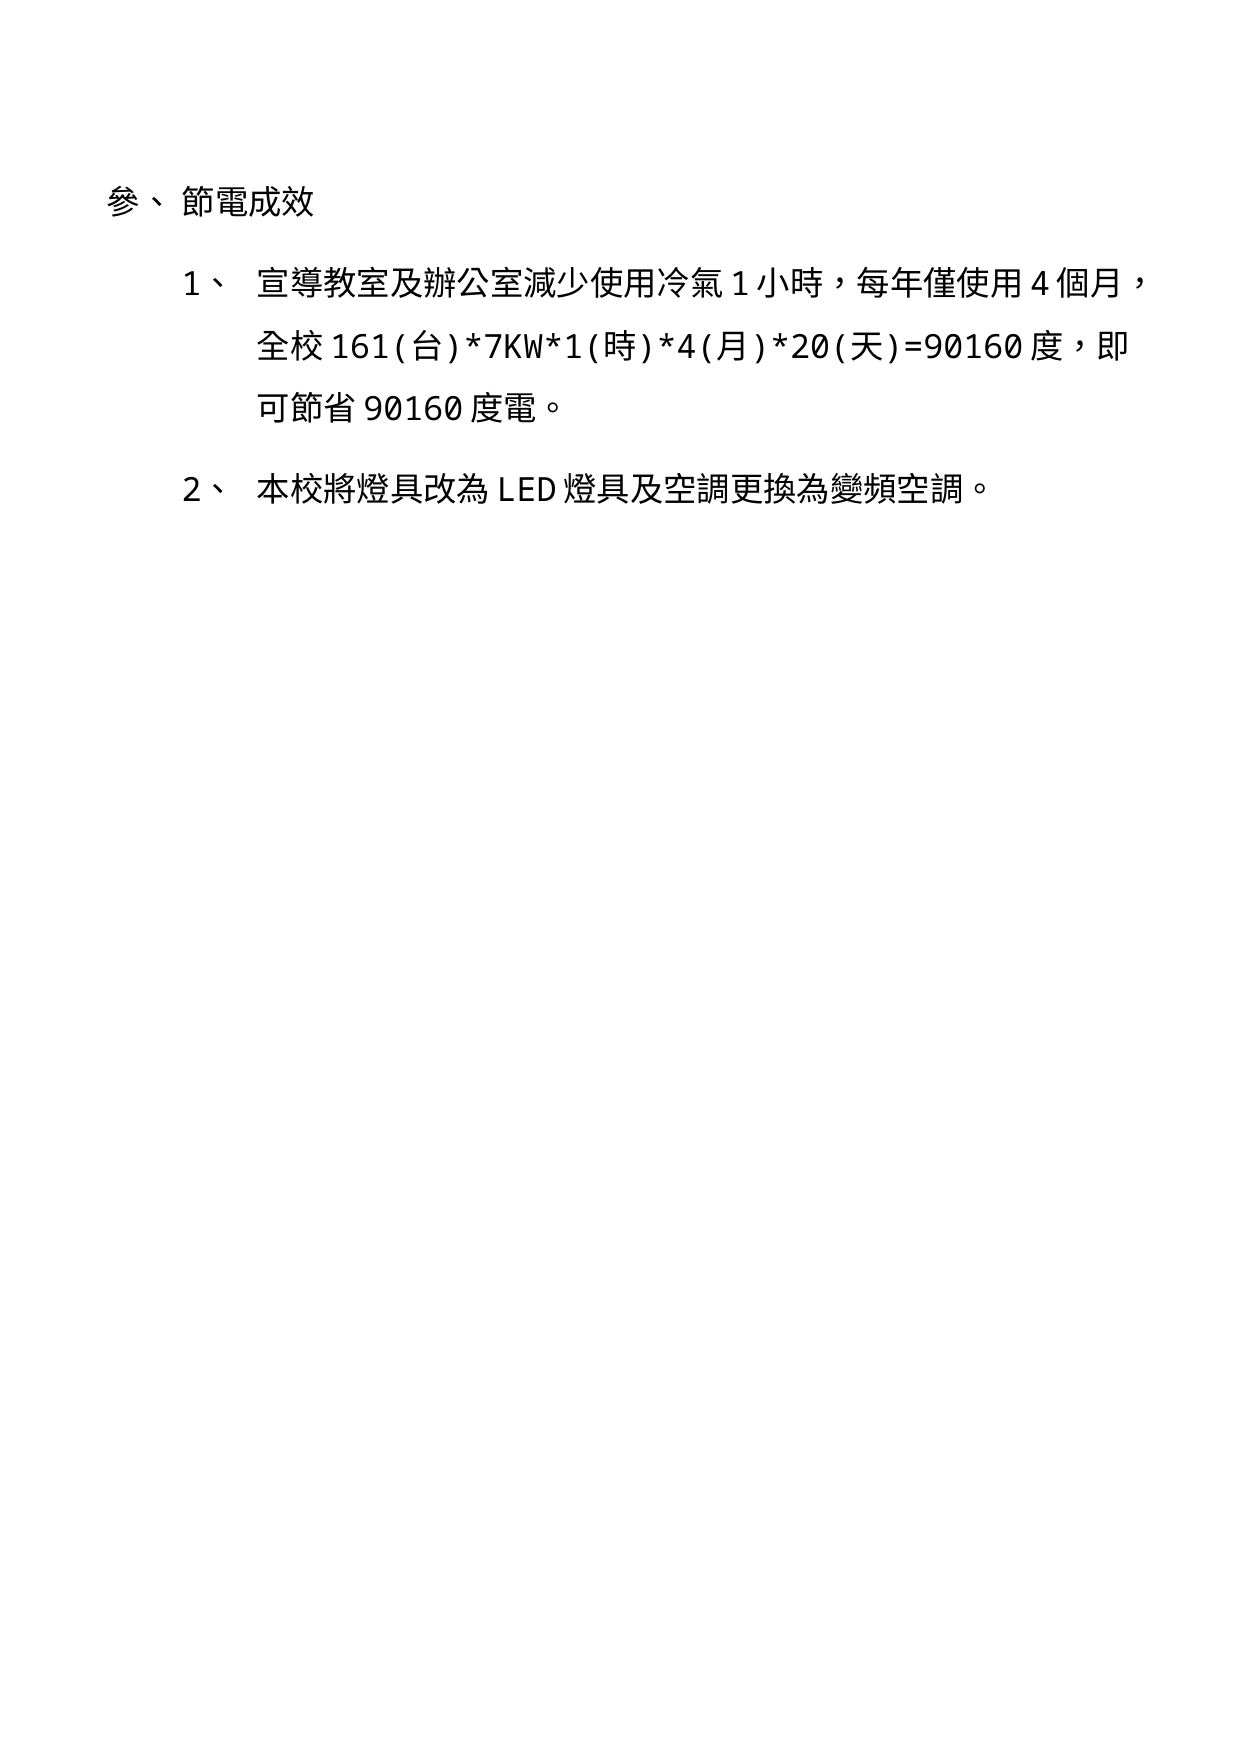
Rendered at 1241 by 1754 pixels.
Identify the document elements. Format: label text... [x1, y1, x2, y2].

list 宣導教室及辦公室減少使用冷氣1小時，每年僅使用4個月，全校161(台)*7KW*1(時)*4(月)*20(天)=90160度，即可節省90160度電。 [181, 239, 1134, 427]
list 節電成效 [106, 158, 1134, 221]
list 本校將燈具改為LED燈具及空調更換為變頻空調。 [181, 446, 1134, 508]
